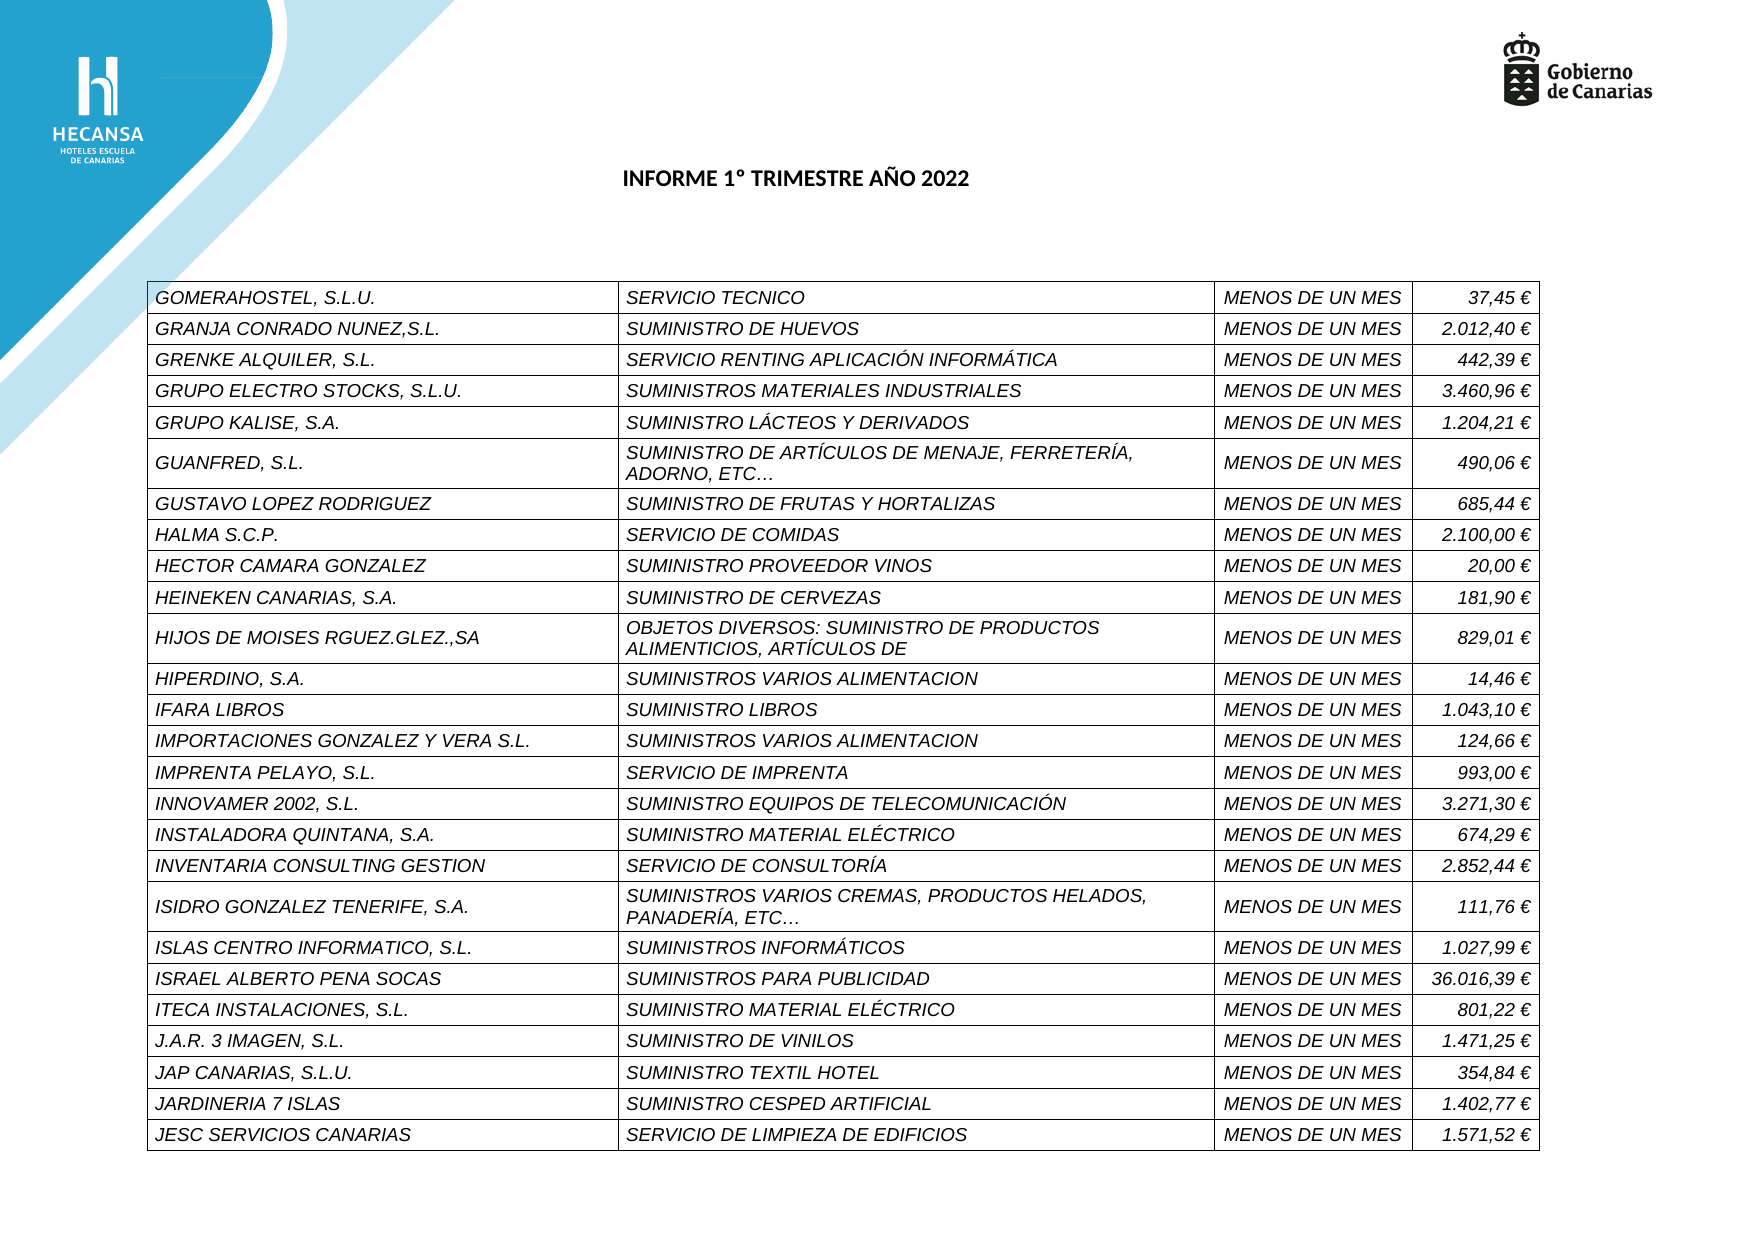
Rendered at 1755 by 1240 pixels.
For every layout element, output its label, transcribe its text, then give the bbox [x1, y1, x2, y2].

table_cell SERVICIO DE IMPRENTA [619, 757, 1214, 787]
table_cell MENOS DE UN MES [1215, 582, 1412, 612]
table_cell GRANJA CONRADO NUNEZ,S.L. [148, 314, 618, 344]
table_cell SERVICIO DE LIMPIEZA DE EDIFICIOS [619, 1120, 1214, 1150]
table_cell 490,06 € [1413, 439, 1539, 487]
table_cell HALMA S.C.P. [148, 520, 618, 550]
table_cell MENOS DE UN MES [1215, 664, 1412, 694]
table_cell MENOS DE UN MES [1215, 282, 1412, 312]
table_cell 674,29 € [1413, 820, 1539, 850]
table_cell HEINEKEN CANARIAS, S.A. [148, 582, 618, 612]
table_cell 993,00 € [1413, 757, 1539, 787]
table_cell MENOS DE UN MES [1215, 1057, 1412, 1087]
table_cell SUMINISTROS INFORMÁTICOS [619, 932, 1214, 962]
table_cell 14,46 € [1413, 664, 1539, 694]
table_cell 1.204,21 € [1413, 407, 1539, 437]
table_cell IMPRENTA PELAYO, S.L. [148, 757, 618, 787]
table_cell MENOS DE UN MES [1215, 376, 1412, 406]
table_cell GRUPO ELECTRO STOCKS, S.L.U. [148, 376, 618, 406]
table_cell SUMINISTRO CESPED ARTIFICIAL [619, 1089, 1214, 1119]
table_cell IMPORTACIONES GONZALEZ Y VERA S.L. [148, 726, 618, 756]
table_cell SUMINISTRO DE FRUTAS Y HORTALIZAS [619, 489, 1214, 519]
table_cell ISIDRO GONZALEZ TENERIFE, S.A. [148, 882, 618, 931]
table_cell ISLAS CENTRO INFORMATICO, S.L. [148, 932, 618, 962]
table_cell MENOS DE UN MES [1215, 439, 1412, 487]
table_cell SUMINISTRO DE CERVEZAS [619, 582, 1214, 612]
table_cell SERVICIO RENTING APLICACIÓN INFORMÁTICA [619, 345, 1214, 375]
table_cell 1.471,25 € [1413, 1026, 1539, 1056]
table_cell IFARA LIBROS [148, 695, 618, 725]
table_cell 20,00 € [1413, 551, 1539, 581]
table_cell GUSTAVO LOPEZ RODRIGUEZ [148, 489, 618, 519]
table_cell MENOS DE UN MES [1215, 551, 1412, 581]
table_cell SERVICIO DE CONSULTORÍA [619, 851, 1214, 881]
table_cell 1.043,10 € [1413, 695, 1539, 725]
table_cell GRUPO KALISE, S.A. [148, 407, 618, 437]
table_cell GOMERAHOSTEL, S.L.U. [148, 282, 618, 312]
table_cell 2.100,00 € [1413, 520, 1539, 550]
table_cell SUMINISTRO PROVEEDOR VINOS [619, 551, 1214, 581]
table_cell MENOS DE UN MES [1215, 1120, 1412, 1150]
table_cell JARDINERIA 7 ISLAS [148, 1089, 618, 1119]
table_cell JAP CANARIAS, S.L.U. [148, 1057, 618, 1087]
table_cell MENOS DE UN MES [1215, 932, 1412, 962]
table_cell INNOVAMER 2002, S.L. [148, 789, 618, 819]
table_cell 1.571,52 € [1413, 1120, 1539, 1150]
table_cell MENOS DE UN MES [1215, 314, 1412, 344]
table_cell 2.012,40 € [1413, 314, 1539, 344]
table_cell MENOS DE UN MES [1215, 520, 1412, 550]
table_cell GUANFRED, S.L. [148, 439, 618, 487]
table_cell SUMINISTROS VARIOS ALIMENTACION [619, 726, 1214, 756]
table_cell 685,44 € [1413, 489, 1539, 519]
table_cell MENOS DE UN MES [1215, 1089, 1412, 1119]
table_cell SUMINISTRO LÁCTEOS Y DERIVADOS [619, 407, 1214, 437]
table_cell 36.016,39 € [1413, 964, 1539, 994]
table_cell MENOS DE UN MES [1215, 789, 1412, 819]
table_cell MENOS DE UN MES [1215, 695, 1412, 725]
table_cell GRENKE ALQUILER, S.L. [148, 345, 618, 375]
table_cell 3.271,30 € [1413, 789, 1539, 819]
table_cell 111,76 € [1413, 882, 1539, 931]
table_cell MENOS DE UN MES [1215, 882, 1412, 931]
table_cell MENOS DE UN MES [1215, 407, 1412, 437]
table_cell MENOS DE UN MES [1215, 820, 1412, 850]
table_cell SUMINISTRO TEXTIL HOTEL [619, 1057, 1214, 1087]
table_cell HIJOS DE MOISES RGUEZ.GLEZ.,SA [148, 614, 618, 662]
table_cell MENOS DE UN MES [1215, 757, 1412, 787]
table_cell SUMINISTRO DE ARTÍCULOS DE MENAJE, FERRETERÍA, ADORNO, ETC… [619, 439, 1214, 487]
table_cell SUMINISTRO EQUIPOS DE TELECOMUNICACIÓN [619, 789, 1214, 819]
table_cell MENOS DE UN MES [1215, 489, 1412, 519]
table_cell MENOS DE UN MES [1215, 1026, 1412, 1056]
table_cell SUMINISTROS VARIOS ALIMENTACION [619, 664, 1214, 694]
table_cell MENOS DE UN MES [1215, 851, 1412, 881]
table_cell J.A.R. 3 IMAGEN, S.L. [148, 1026, 618, 1056]
table_cell SUMINISTRO DE VINILOS [619, 1026, 1214, 1056]
table_cell MENOS DE UN MES [1215, 995, 1412, 1025]
table_cell SUMINISTROS MATERIALES INDUSTRIALES [619, 376, 1214, 406]
table_cell SUMINISTRO MATERIAL ELÉCTRICO [619, 820, 1214, 850]
table_cell SUMINISTRO MATERIAL ELÉCTRICO [619, 995, 1214, 1025]
table_cell JESC SERVICIOS CANARIAS [148, 1120, 618, 1150]
table_cell MENOS DE UN MES [1215, 345, 1412, 375]
table_cell MENOS DE UN MES [1215, 726, 1412, 756]
table_cell 442,39 € [1413, 345, 1539, 375]
table_cell SUMINISTRO DE HUEVOS [619, 314, 1214, 344]
table_cell 37,45 € [1413, 282, 1539, 312]
table_cell 354,84 € [1413, 1057, 1539, 1087]
table_cell SERVICIO DE COMIDAS [619, 520, 1214, 550]
table_cell MENOS DE UN MES [1215, 614, 1412, 662]
table_cell INSTALADORA QUINTANA, S.A. [148, 820, 618, 850]
table_cell 1.027,99 € [1413, 932, 1539, 962]
table_cell OBJETOS DIVERSOS: SUMINISTRO DE PRODUCTOS ALIMENTICIOS, ARTÍCULOS DE [619, 614, 1214, 662]
table_cell HIPERDINO, S.A. [148, 664, 618, 694]
table_cell HECTOR CAMARA GONZALEZ [148, 551, 618, 581]
table_cell SUMINISTROS VARIOS CREMAS, PRODUCTOS HELADOS, PANADERÍA, ETC… [619, 882, 1214, 931]
table_cell 1.402,77 € [1413, 1089, 1539, 1119]
table_cell 801,22 € [1413, 995, 1539, 1025]
table_cell 3.460,96 € [1413, 376, 1539, 406]
table_cell SUMINISTROS PARA PUBLICIDAD [619, 964, 1214, 994]
table_cell SERVICIO TECNICO [619, 282, 1214, 312]
table_cell ISRAEL ALBERTO PENA SOCAS [148, 964, 618, 994]
table_cell ITECA INSTALACIONES, S.L. [148, 995, 618, 1025]
table_cell 124,66 € [1413, 726, 1539, 756]
table_cell SUMINISTRO LIBROS [619, 695, 1214, 725]
table_cell 829,01 € [1413, 614, 1539, 662]
table_cell INVENTARIA CONSULTING GESTION [148, 851, 618, 881]
table_cell MENOS DE UN MES [1215, 964, 1412, 994]
table_cell 2.852,44 € [1413, 851, 1539, 881]
table_cell 181,90 € [1413, 582, 1539, 612]
